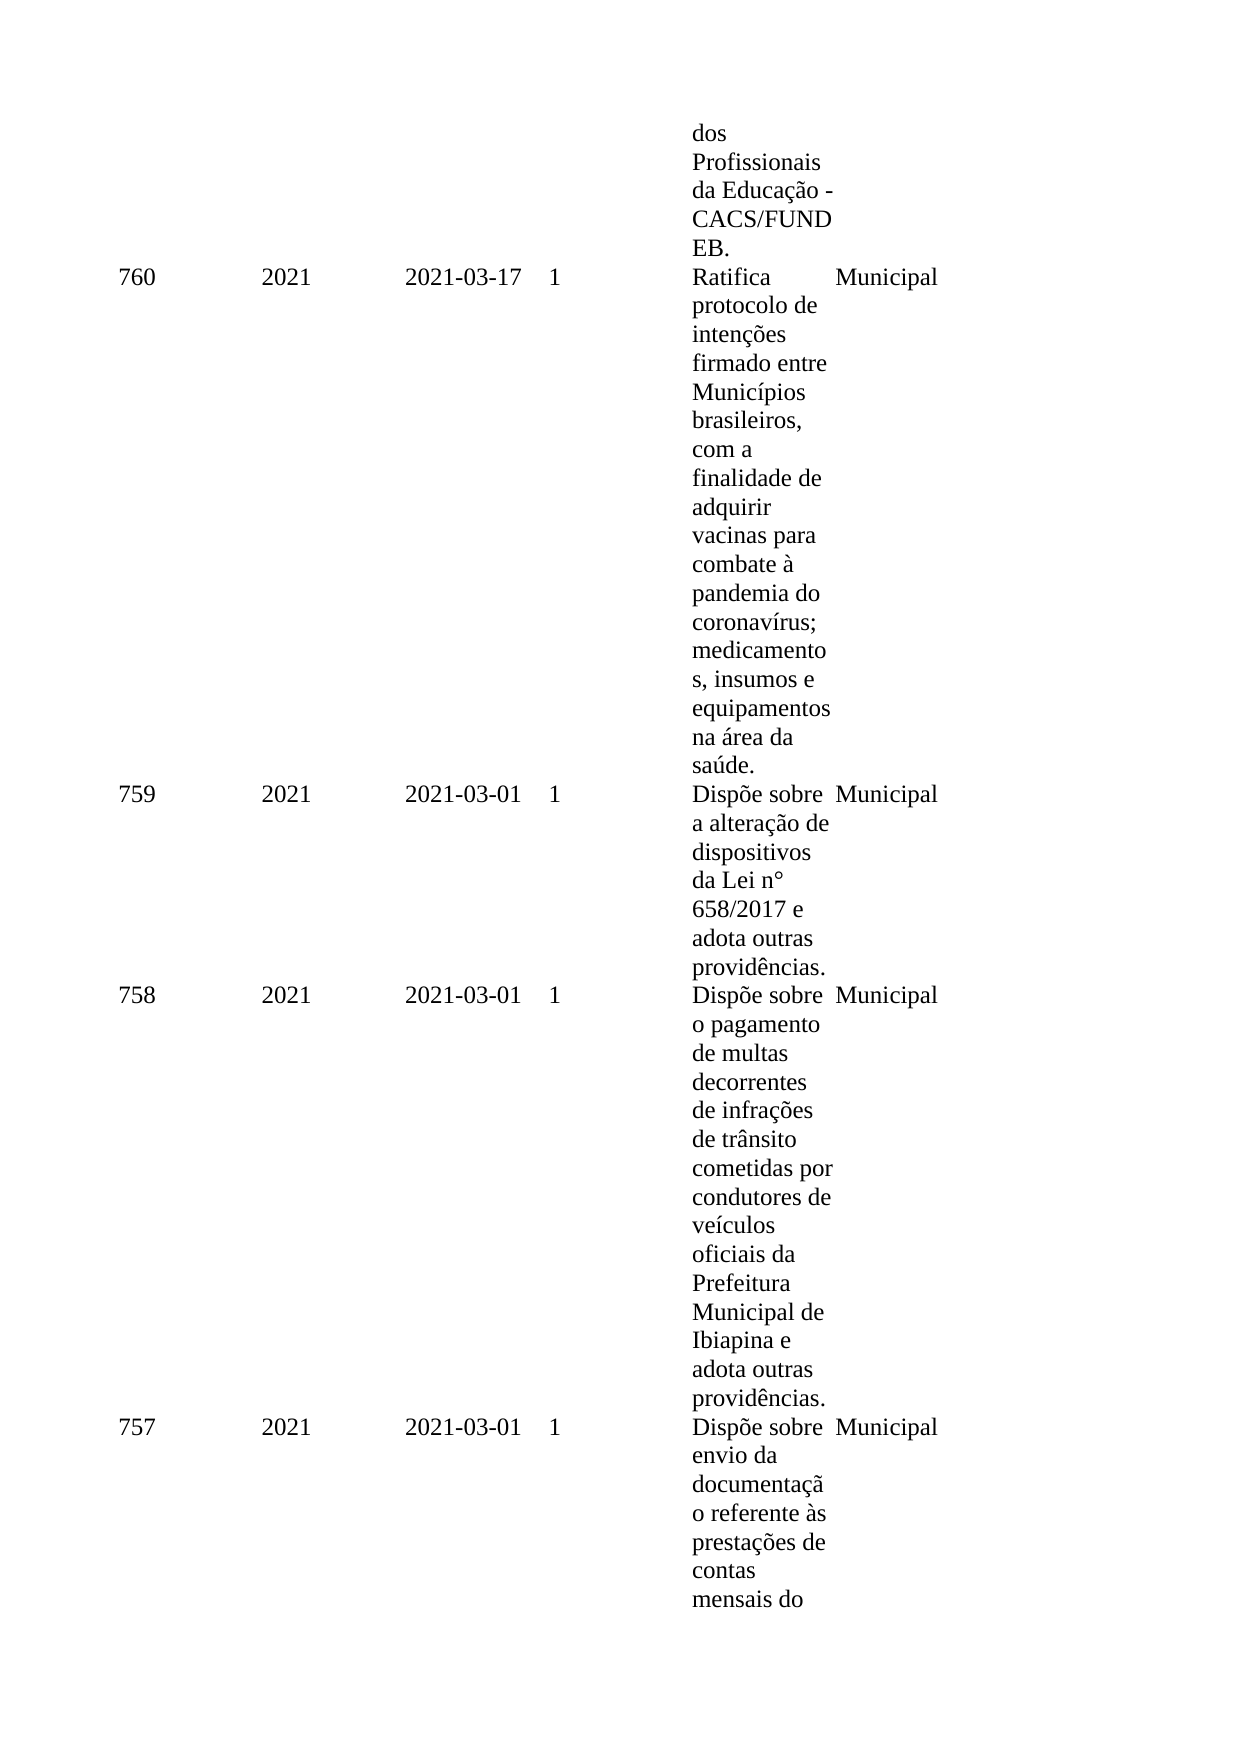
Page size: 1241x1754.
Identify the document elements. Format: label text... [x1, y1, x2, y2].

table_cell 2021-03-17 [405, 262, 548, 779]
table_cell 2021 [261, 981, 405, 1412]
table_cell Ratifica protocolo de intenções firmado entre Municípios brasileiros, com a finalidade de adquirir vacinas para combate à pandemia do coronavírus; medicamentos, insumos e equipamentos na área da saúde. [692, 262, 835, 779]
table_cell dos Profissionais da Educação - CACS/FUNDEB. [692, 118, 835, 262]
table_cell [405, 118, 548, 262]
table_cell 758 [118, 981, 261, 1412]
table_cell [835, 118, 979, 262]
table_cell Dispõe sobre a alteração de dispositivos da Lei n° 658/2017 e adota outras providências. [692, 779, 835, 981]
table_cell [979, 981, 1122, 1412]
table_cell 757 [118, 1412, 261, 1613]
table_cell 1 [548, 1412, 692, 1613]
table_cell Dispõe sobre o pagamento de multas decorrentes de infrações de trânsito cometidas por condutores de veículos oficiais da Prefeitura Municipal de Ibiapina e adota outras providências. [692, 981, 835, 1412]
table_cell 2021-03-01 [405, 779, 548, 981]
table_cell 1 [548, 981, 692, 1412]
table_cell 759 [118, 779, 261, 981]
table_cell [979, 1412, 1122, 1613]
table_cell 2021 [261, 262, 405, 779]
table_cell Dispõe sobre envio da documentação referente às prestações de contas mensais do [692, 1412, 835, 1613]
table_cell [261, 118, 405, 262]
table_cell [118, 118, 261, 262]
table_cell Municipal [835, 1412, 979, 1613]
table_cell 1 [548, 779, 692, 981]
table_cell [979, 779, 1122, 981]
table_cell Municipal [835, 779, 979, 981]
table_cell 760 [118, 262, 261, 779]
table_cell [979, 262, 1122, 779]
table_cell [548, 118, 692, 262]
table_cell 2021-03-01 [405, 981, 548, 1412]
table_cell 2021 [261, 779, 405, 981]
table_cell [979, 118, 1122, 262]
table_cell Municipal [835, 262, 979, 779]
table_cell 2021-03-01 [405, 1412, 548, 1613]
table_cell 1 [548, 262, 692, 779]
table_cell 2021 [261, 1412, 405, 1613]
table_cell Municipal [835, 981, 979, 1412]
